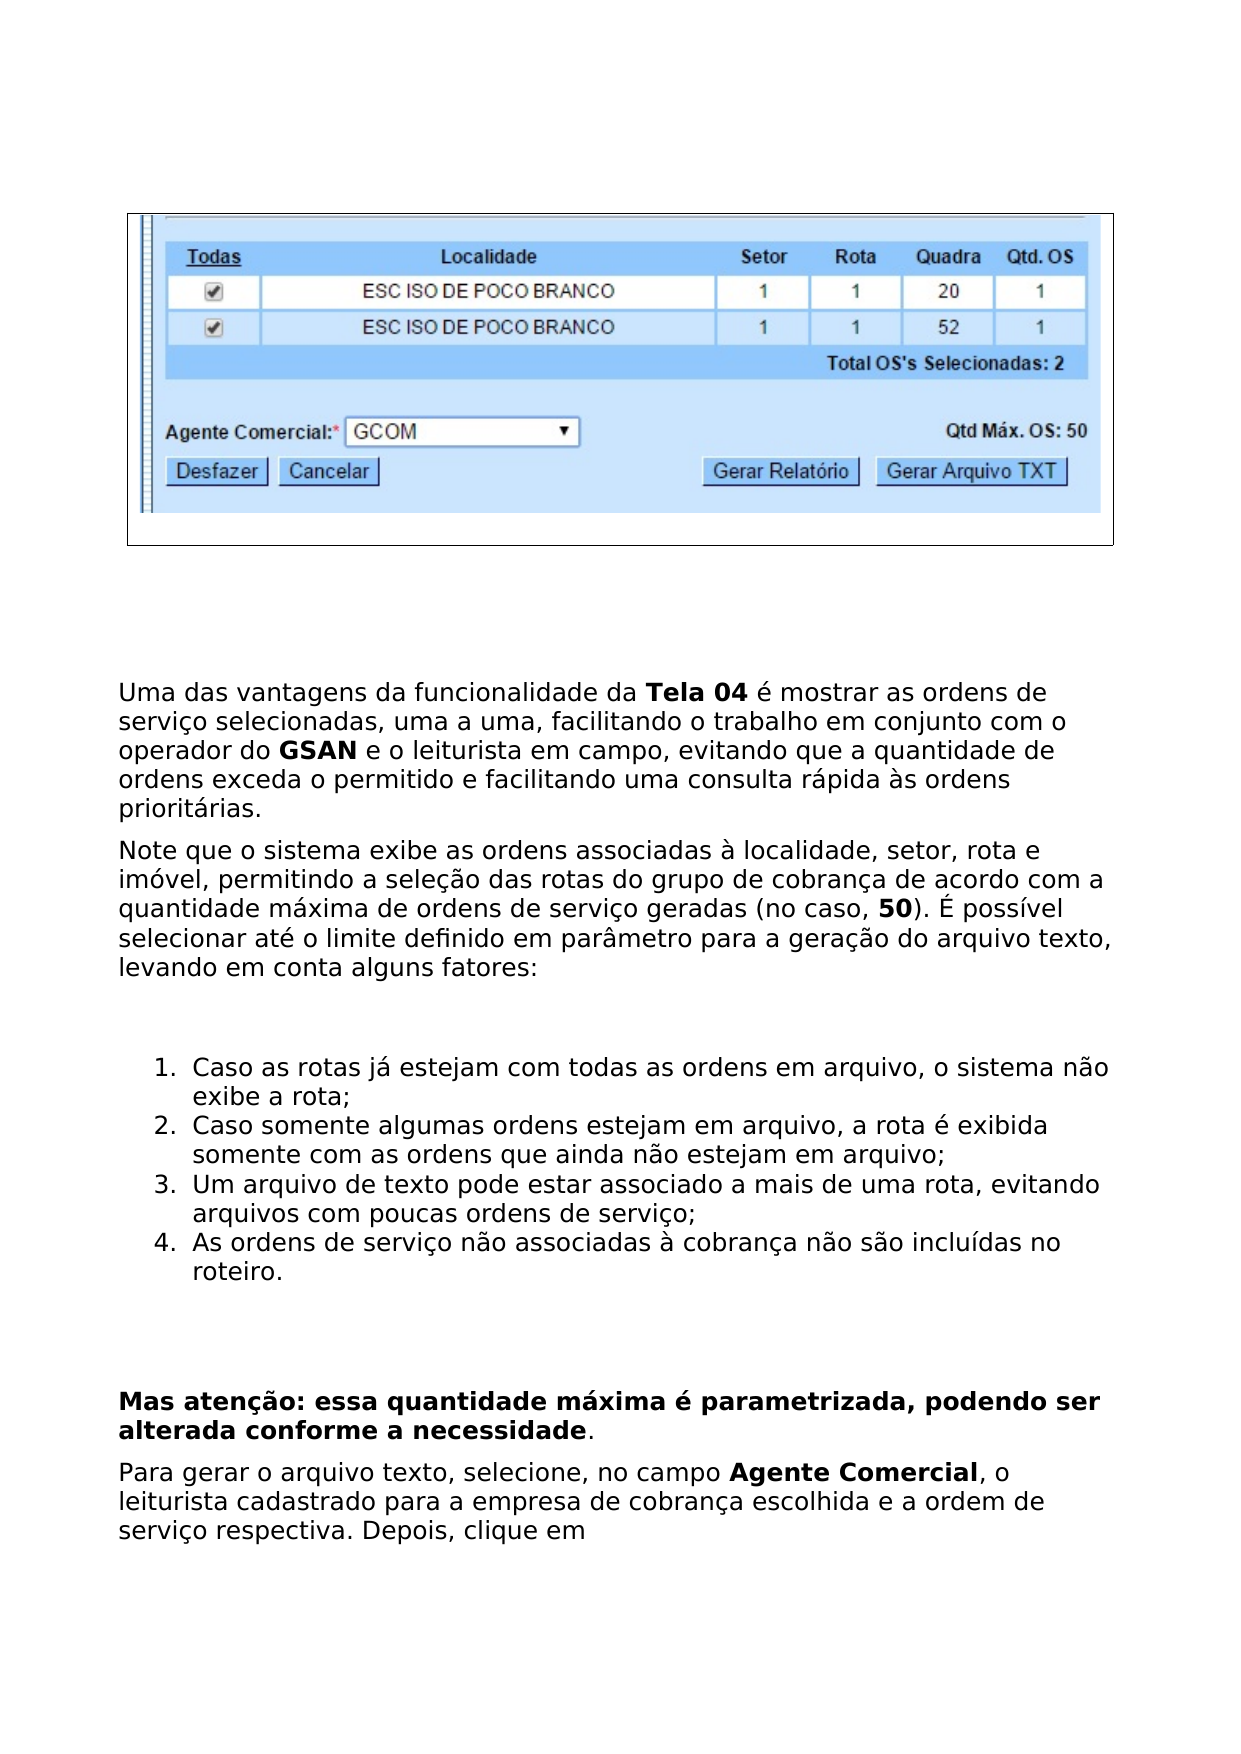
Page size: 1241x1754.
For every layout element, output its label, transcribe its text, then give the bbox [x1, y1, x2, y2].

text Note que o sistema exibe as ordens associadas à localidade, setor, rota e imóvel, permitindo a seleção das rotas do grupo de cobrança de acordo com a quantidade máxima de ordens de serviço geradas (no caso, 50). É possível selecionar até o limite definido em parâmetro para a geração do arquivo texto, levando em conta alguns fatores: [118, 836, 1122, 1011]
text Uma das vantagens da funcionalidade da Tela 04 é mostrar as ordens de serviço selecionadas, uma a uma, facilitando o trabalho em conjunto com o operador do GSAN e o leiturista em campo, evitando que a quantidade de ordens exceda o permitido e facilitando uma consulta rápida às ordens prioritárias. [118, 678, 1122, 824]
picture [139, 215, 1101, 513]
table_header [128, 214, 1113, 544]
list Caso somente algumas ordens estejam em arquivo, a rota é exibida somente com as ordens que ainda não estejam em arquivo; [177, 1112, 1122, 1170]
text Mas atenção: essa quantidade máxima é parametrizada, podendo ser alterada conforme a necessidade. [118, 1387, 1122, 1445]
list Caso as rotas já estejam com todas as ordens em arquivo, o sistema não exibe a rota; [177, 1053, 1122, 1112]
list Um arquivo de texto pode estar associado a mais de uma rota, evitando arquivos com poucas ordens de serviço; [177, 1170, 1122, 1228]
text Para gerar o arquivo texto, selecione, no campo Agente Comercial, o leiturista cadastrado para a empresa de cobrança escolhida e a ordem de serviço respectiva. Depois, clique em [118, 1458, 1122, 1545]
list As ordens de serviço não associadas à cobrança não são incluídas no roteiro. [177, 1228, 1122, 1287]
